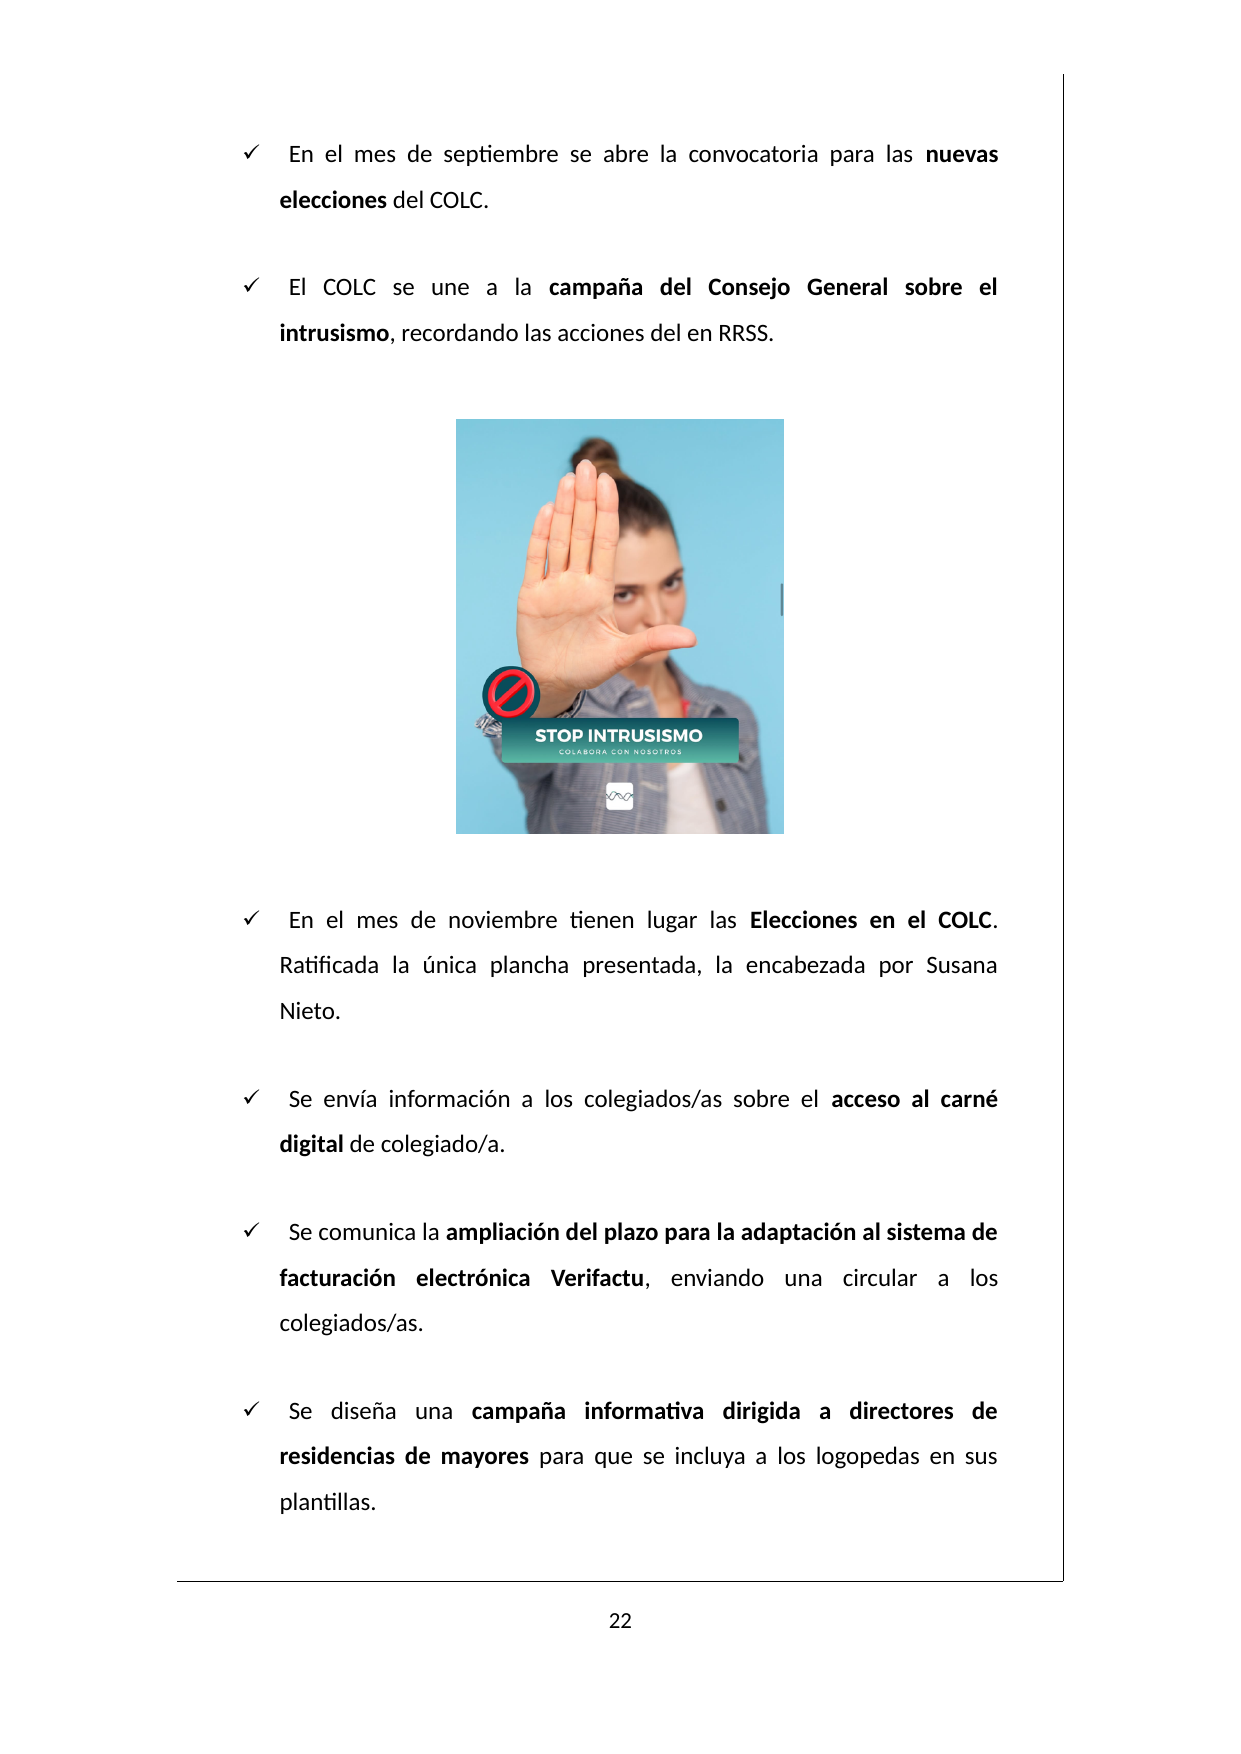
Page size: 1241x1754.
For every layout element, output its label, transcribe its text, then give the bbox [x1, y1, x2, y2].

list Se diseña una campaña informativa dirigida a directores de residencias de mayores para que se incluya a los logopedas en sus plantillas. [177, 1330, 1063, 1581]
list El COLC se une a la campaña del Consejo General sobre el intrusismo, recordando las acciones del en RRSS. [177, 207, 1063, 348]
list Se envía información a los colegiados/as sobre el acceso al carné digital de colegiado/a. [177, 1018, 1063, 1151]
list Se comunica la ampliación del plazo para la adaptación al sistema de facturación electrónica Verifactu, enviando una circular a los colegiados/as. [177, 1151, 1063, 1330]
list En el mes de septiembre se abre la convocatoria para las nuevas elecciones del COLC. [177, 74, 1063, 207]
list En el mes de noviembre tienen lugar las Elecciones en el COLC. Ratificada la única plancha presentada, la encabezada por Susana Nieto. [177, 839, 1063, 1018]
